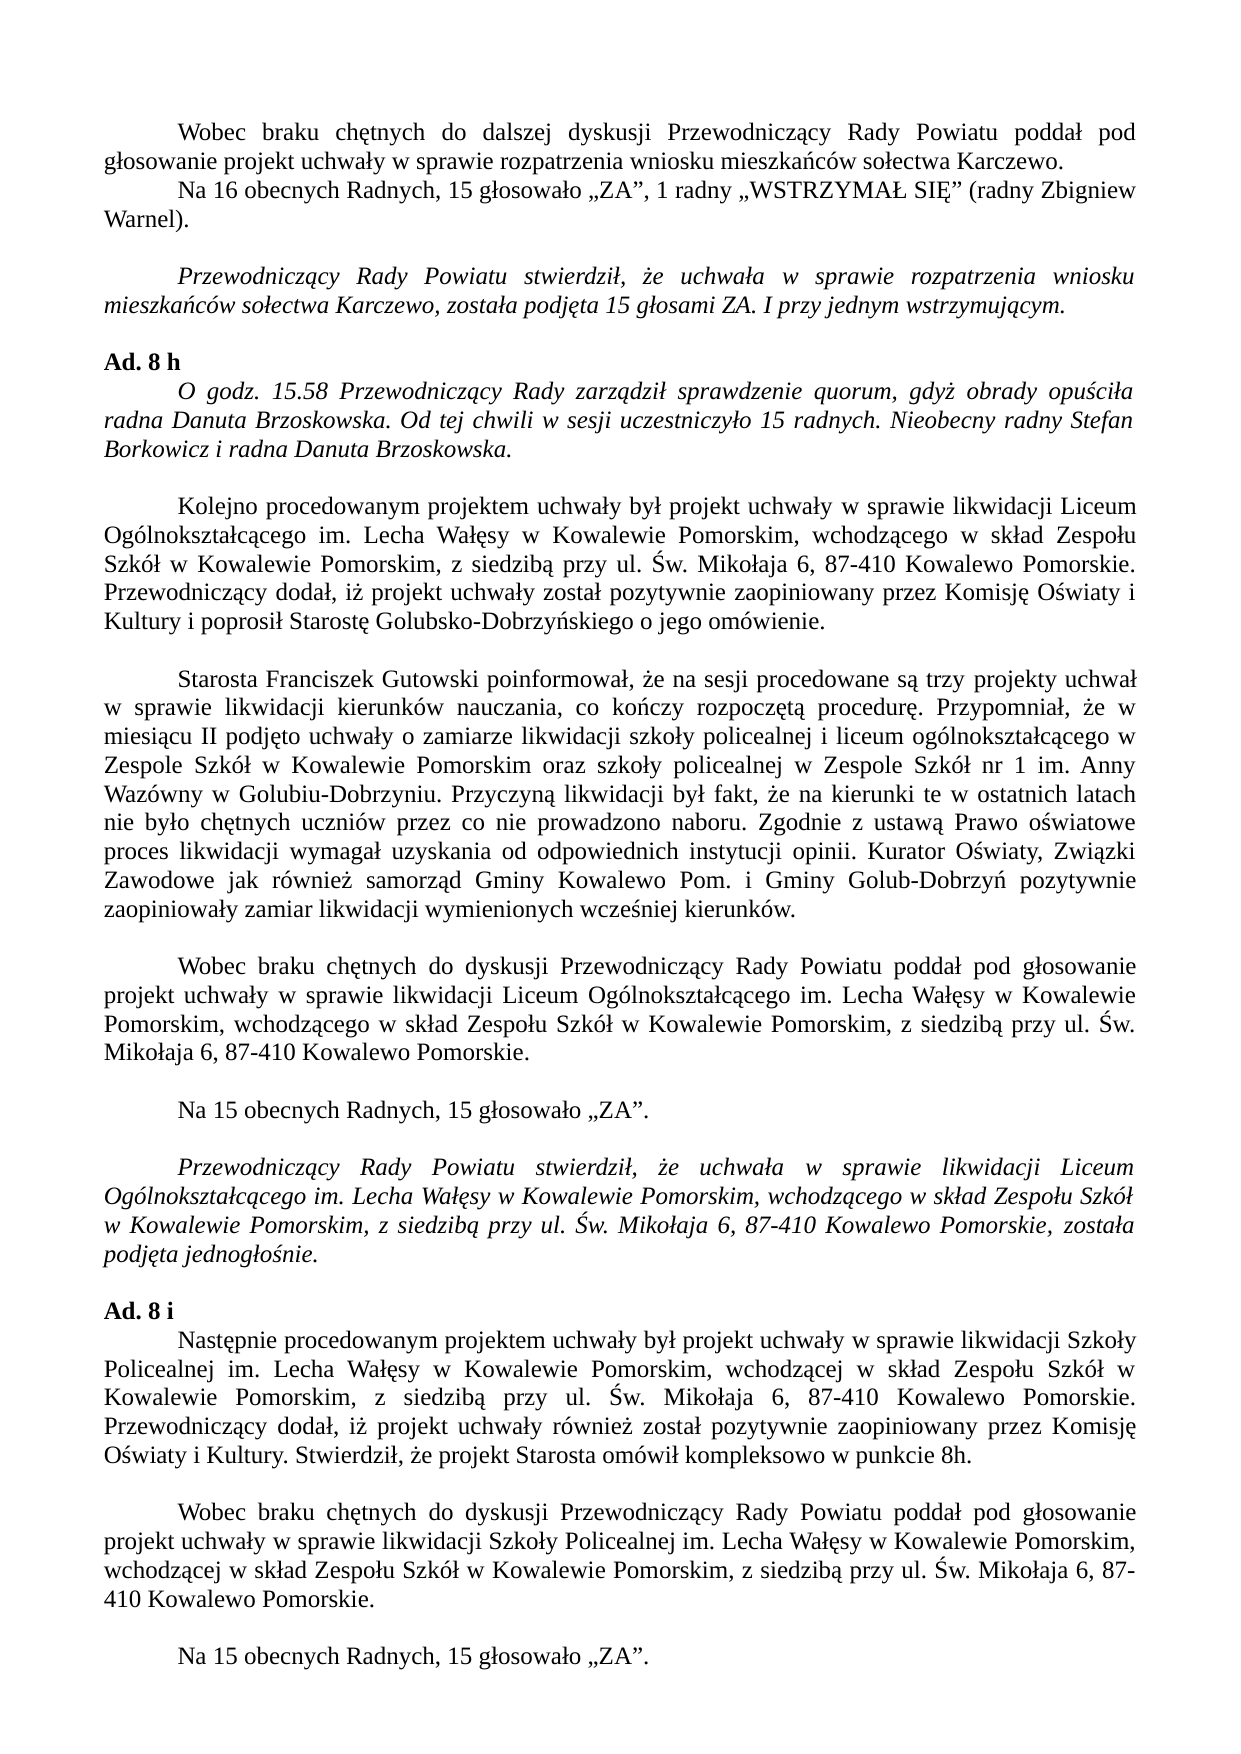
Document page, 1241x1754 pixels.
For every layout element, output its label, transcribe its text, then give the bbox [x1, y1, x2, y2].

text Wobec braku chętnych do dyskusji Przewodniczący Rady Powiatu poddał pod głosowanie projekt uchwały w sprawie likwidacji Szkoły Policealnej im. Lecha Wałęsy w Kowalewie Pomorskim, wchodzącej w skład Zespołu Szkół w Kowalewie Pomorskim, z siedzibą przy ul. Św. Mikołaja 6, 87-410 Kowalewo Pomorskie. [103, 1497, 1137, 1612]
text Ad. 8 i [103, 1296, 1137, 1325]
text Na 15 obecnych Radnych, 15 głosowało „ZA”. [103, 1095, 1137, 1124]
text Wobec braku chętnych do dalszej dyskusji Przewodniczący Rady Powiatu poddał pod głosowanie projekt uchwały w sprawie rozpatrzenia wniosku mieszkańców sołectwa Karczewo. [103, 117, 1137, 175]
text Kolejno procedowanym projektem uchwały był projekt uchwały w sprawie likwidacji Liceum Ogólnokształcącego im. Lecha Wałęsy w Kowalewie Pomorskim, wchodzącego w skład Zespołu Szkół w Kowalewie Pomorskim, z siedzibą przy ul. Św. Mikołaja 6, 87-410 Kowalewo Pomorskie. Przewodniczący dodał, iż projekt uchwały został pozytywnie zaopiniowany przez Komisję Oświaty i Kultury i poprosił Starostę Golubsko-Dobrzyńskiego o jego omówienie. [103, 491, 1137, 635]
text Na 16 obecnych Radnych, 15 głosowało „ZA”, 1 radny „WSTRZYMAŁ SIĘ” (radny Zbigniew Warnel). [103, 175, 1137, 232]
text Następnie procedowanym projektem uchwały był projekt uchwały w sprawie likwidacji Szkoły Policealnej im. Lecha Wałęsy w Kowalewie Pomorskim, wchodzącej w skład Zespołu Szkół w Kowalewie Pomorskim, z siedzibą przy ul. Św. Mikołaja 6, 87-410 Kowalewo Pomorskie. Przewodniczący dodał, iż projekt uchwały również został pozytywnie zaopiniowany przez Komisję Oświaty i Kultury. Stwierdził, że projekt Starosta omówił kompleksowo w punkcie 8h. [103, 1325, 1137, 1469]
text Przewodniczący Rady Powiatu stwierdził, że uchwała w sprawie rozpatrzenia wniosku mieszkańców sołectwa Karczewo, została podjęta 15 głosami ZA. I przy jednym wstrzymującym. [103, 261, 1137, 319]
text O godz. 15.58 Przewodniczący Rady zarządził sprawdzenie quorum, gdyż obrady opuściła radna Danuta Brzoskowska. Od tej chwili w sesji uczestniczyło 15 radnych. Nieobecny radny Stefan Borkowicz i radna Danuta Brzoskowska. [103, 376, 1137, 462]
text Na 15 obecnych Radnych, 15 głosowało „ZA”. [103, 1641, 1137, 1670]
text Przewodniczący Rady Powiatu stwierdził, że uchwała w sprawie likwidacji Liceum Ogólnokształcącego im. Lecha Wałęsy w Kowalewie Pomorskim, wchodzącego w skład Zespołu Szkół w Kowalewie Pomorskim, z siedzibą przy ul. Św. Mikołaja 6, 87-410 Kowalewo Pomorskie, została podjęta jednogłośnie. [103, 1152, 1137, 1267]
text Starosta Franciszek Gutowski poinformował, że na sesji procedowane są trzy projekty uchwał w sprawie likwidacji kierunków nauczania, co kończy rozpoczętą procedurę. Przypomniał, że w miesiącu II podjęto uchwały o zamiarze likwidacji szkoły policealnej i liceum ogólnokształcącego w Zespole Szkół w Kowalewie Pomorskim oraz szkoły policealnej w Zespole Szkół nr 1 im. Anny Wazówny w Golubiu-Dobrzyniu. Przyczyną likwidacji był fakt, że na kierunki te w ostatnich latach nie było chętnych uczniów przez co nie prowadzono naboru. Zgodnie z ustawą Prawo oświatowe proces likwidacji wymagał uzyskania od odpowiednich instytucji opinii. Kurator Oświaty, Związki Zawodowe jak również samorząd Gminy Kowalewo Pom. i Gminy Golub-Dobrzyń pozytywnie zaopiniowały zamiar likwidacji wymienionych wcześniej kierunków. [103, 664, 1137, 922]
text Ad. 8 h [103, 347, 1137, 376]
text Wobec braku chętnych do dyskusji Przewodniczący Rady Powiatu poddał pod głosowanie projekt uchwały w sprawie likwidacji Liceum Ogólnokształcącego im. Lecha Wałęsy w Kowalewie Pomorskim, wchodzącego w skład Zespołu Szkół w Kowalewie Pomorskim, z siedzibą przy ul. Św. Mikołaja 6, 87-410 Kowalewo Pomorskie. [103, 951, 1137, 1066]
